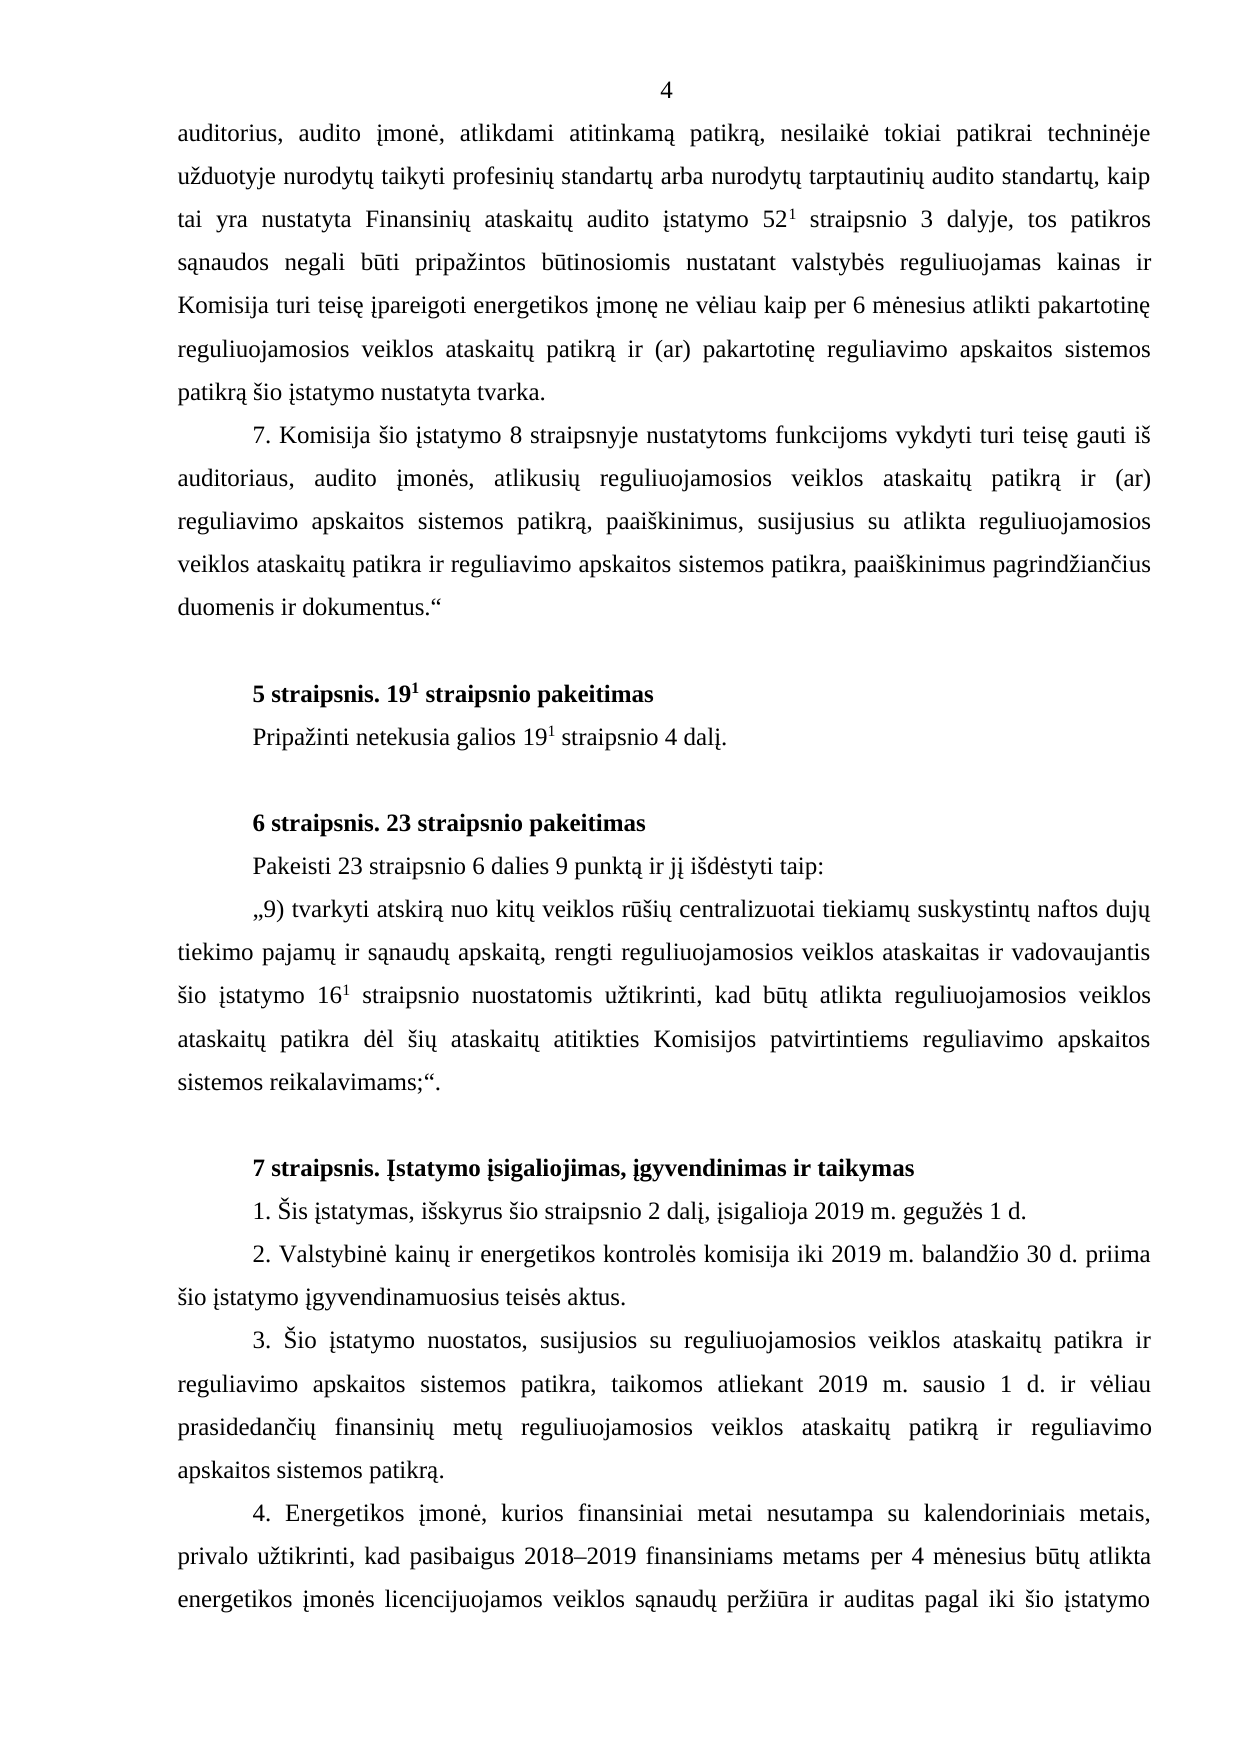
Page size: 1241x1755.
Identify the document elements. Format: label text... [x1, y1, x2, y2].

text Pripažinti netekusia galios 191 straipsnio 4 dalį. [177, 722, 1152, 751]
text 7 straipsnis. Įstatymo įsigaliojimas, įgyvendinimas ir taikymas [177, 1153, 1152, 1182]
text 6 straipsnis. 23 straipsnio pakeitimas [177, 808, 1152, 837]
text 7. Komisija šio įstatymo 8 straipsnyje nustatytoms funkcijoms vykdyti turi teisę gauti iš auditoriaus, audito įmonės, atlikusių reguliuojamosios veiklos ataskaitų patikrą ir (ar) reguliavimo apskaitos sistemos patikrą, paaiškinimus, susijusius su atlikta reguliuojamosios veiklos ataskaitų patikra ir reguliavimo apskaitos sistemos patikra, paaiškinimus pagrindžiančius duomenis ir dokumentus.“ [177, 420, 1152, 621]
text 4. Energetikos įmonė, kurios finansiniai metai nesutampa su kalendoriniais metais, privalo užtikrinti, kad pasibaigus 2018–2019 finansiniams metams per 4 mėnesius būtų atlikta energetikos įmonės licencijuojamos veiklos sąnaudų peržiūra ir auditas pagal iki šio įstatymo [177, 1498, 1152, 1613]
text 5 straipsnis. 191 straipsnio pakeitimas [177, 679, 1152, 707]
text 1. Šis įstatymas, išskyrus šio straipsnio 2 dalį, įsigalioja 2019 m. gegužės 1 d. [177, 1196, 1152, 1225]
text 2. Valstybinė kainų ir energetikos kontrolės komisija iki 2019 m. balandžio 30 d. priima šio įstatymo įgyvendinamuosius teisės aktus. [177, 1239, 1152, 1311]
text auditorius, audito įmonė, atlikdami atitinkamą patikrą, nesilaikė tokiai patikrai techninėje užduotyje nurodytų taikyti profesinių standartų arba nurodytų tarptautinių audito standartų, kaip tai yra nustatyta Finansinių ataskaitų audito įstatymo 521 straipsnio 3 dalyje, tos patikros sąnaudos negali būti pripažintos būtinosiomis nustatant valstybės reguliuojamas kainas ir Komisija turi teisę įpareigoti energetikos įmonę ne vėliau kaip per 6 mėnesius atlikti pakartotinę reguliuojamosios veiklos ataskaitų patikrą ir (ar) pakartotinę reguliavimo apskaitos sistemos patikrą šio įstatymo nustatyta tvarka. [177, 118, 1152, 406]
text 3. Šio įstatymo nuostatos, susijusios su reguliuojamosios veiklos ataskaitų patikra ir reguliavimo apskaitos sistemos patikra, taikomos atliekant 2019 m. sausio 1 d. ir vėliau prasidedančių finansinių metų reguliuojamosios veiklos ataskaitų patikrą ir reguliavimo apskaitos sistemos patikrą. [177, 1326, 1152, 1484]
text Pakeisti 23 straipsnio 6 dalies 9 punktą ir jį išdėstyti taip: [177, 851, 1152, 880]
text „9) tvarkyti atskirą nuo kitų veiklos rūšių centralizuotai tiekiamų suskystintų naftos dujų tiekimo pajamų ir sąnaudų apskaitą, rengti reguliuojamosios veiklos ataskaitas ir vadovaujantis šio įstatymo 161 straipsnio nuostatomis užtikrinti, kad būtų atlikta reguliuojamosios veiklos ataskaitų patikra dėl šių ataskaitų atitikties Komisijos patvirtintiems reguliavimo apskaitos sistemos reikalavimams;“. [177, 894, 1152, 1096]
